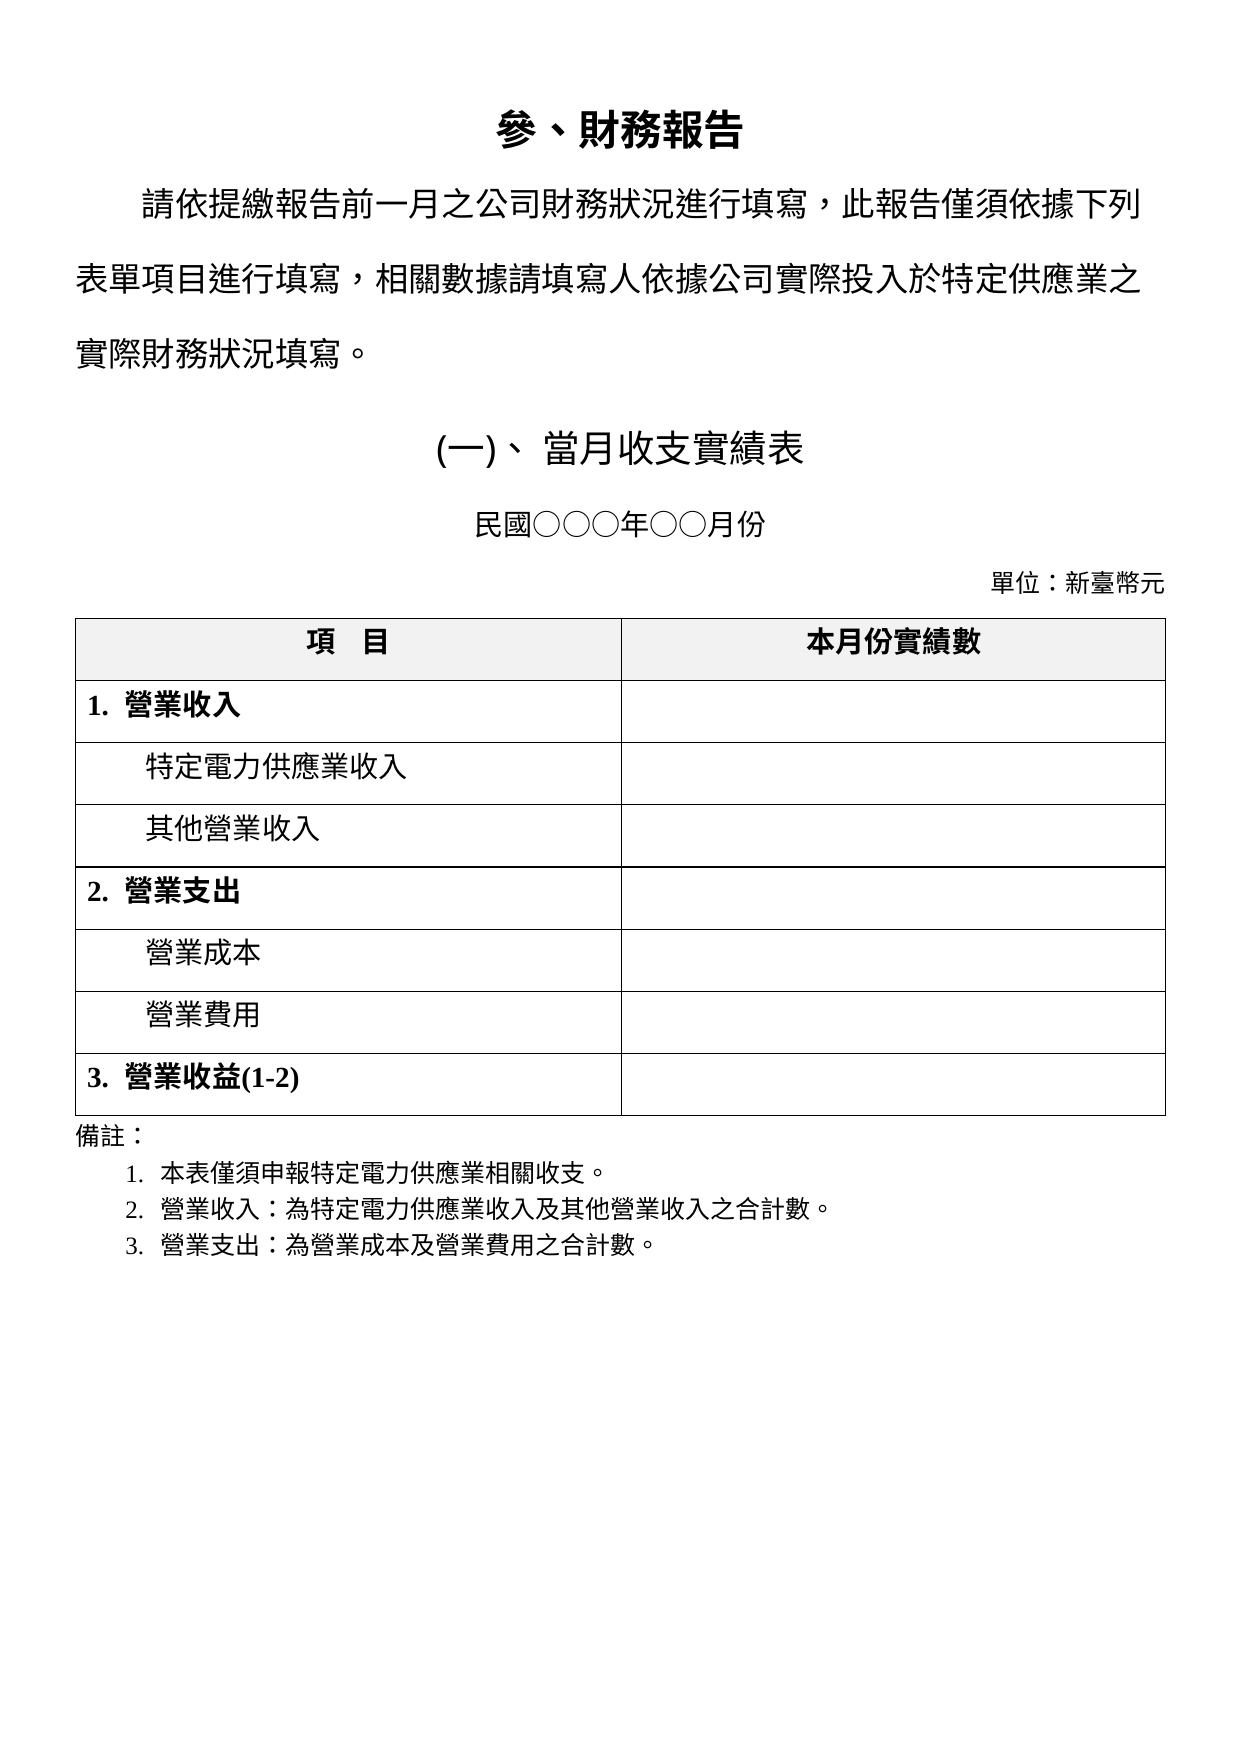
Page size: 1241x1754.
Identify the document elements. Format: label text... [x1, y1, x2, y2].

text 單位：新臺幣元 [75, 563, 1165, 599]
table_cell [622, 681, 1165, 742]
text 備註： [75, 1116, 1165, 1153]
table_cell [622, 805, 1165, 866]
table_header 本月份實績數 [622, 619, 1165, 680]
table_cell [622, 868, 1165, 928]
table_cell [622, 930, 1165, 991]
table_header 項 目 [76, 619, 621, 680]
table_cell 營業收入 [76, 681, 621, 742]
table_cell 營業支出 [76, 868, 621, 928]
table_cell 特定電力供應業收入 [76, 743, 621, 804]
table_cell 營業費用 [76, 992, 621, 1053]
text 民國○○○年○○月份 [75, 502, 1165, 544]
table_cell [622, 743, 1165, 804]
table_cell [622, 1054, 1165, 1115]
subtitle 參、財務報告 [75, 89, 1165, 164]
list 本表僅須申報特定電力供應業相關收支。 [125, 1153, 1165, 1189]
table_cell 營業收益(1-2) [76, 1054, 621, 1115]
table_cell 其他營業收入 [76, 805, 621, 866]
table_cell 營業成本 [76, 930, 621, 991]
list 營業支出：為營業成本及營業費用之合計數。 [125, 1226, 1165, 1262]
text 請依提繳報告前一月之公司財務狀況進行填寫，此報告僅須依據下列表單項目進行填寫，相關數據請填寫人依據公司實際投入於特定供應業之實際財務狀況填寫。 [75, 164, 1165, 389]
subtitle 當月收支實績表 [75, 408, 1165, 483]
table_cell [622, 992, 1165, 1053]
list 營業收入：為特定電力供應業收入及其他營業收入之合計數。 [125, 1189, 1165, 1226]
